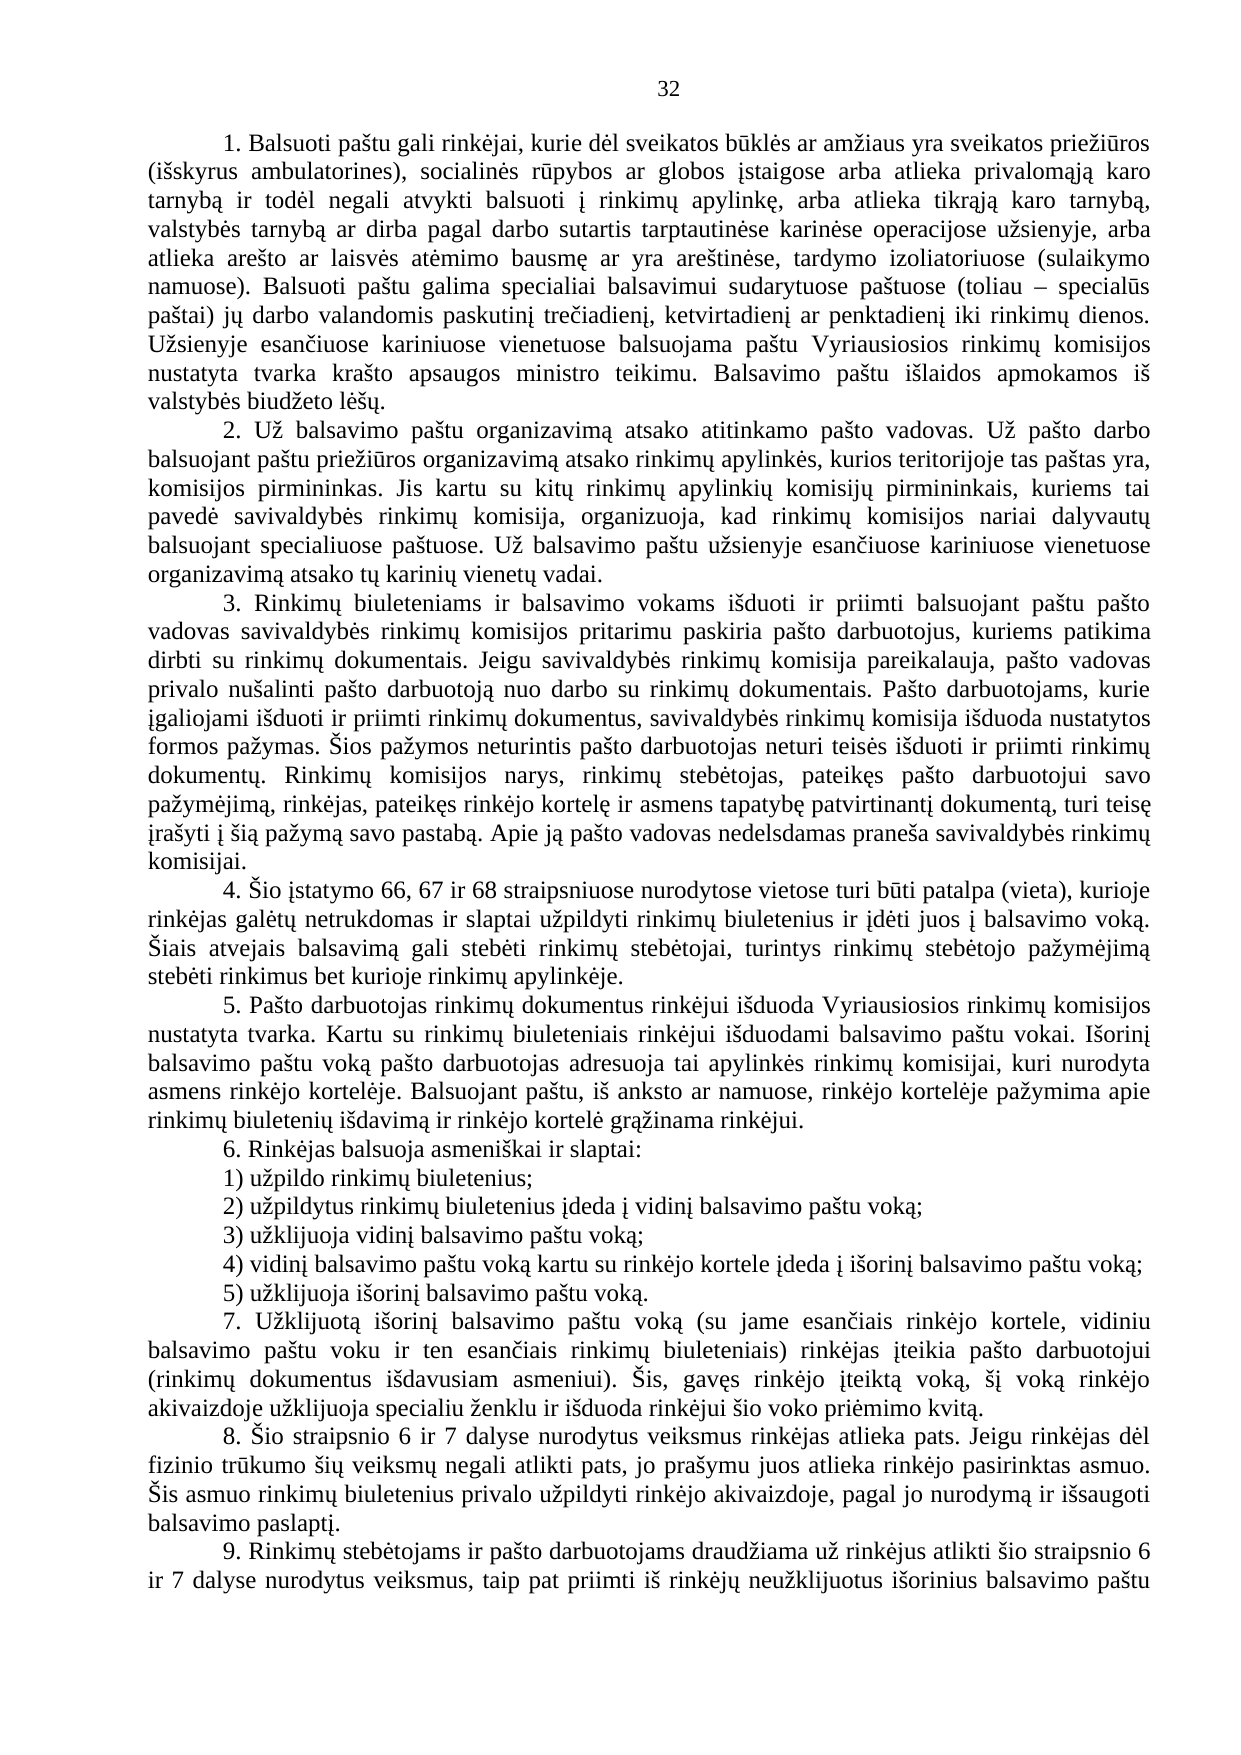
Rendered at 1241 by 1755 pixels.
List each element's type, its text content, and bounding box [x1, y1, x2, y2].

text 6. Rinkėjas balsuoja asmeniškai ir slaptai: [148, 1134, 1152, 1163]
text 1) užpildo rinkimų biuletenius; [148, 1163, 1152, 1191]
text 5) užklijuoja išorinį balsavimo paštu voką. [148, 1278, 1152, 1306]
text 9. Rinkimų stebėtojams ir pašto darbuotojams draudžiama už rinkėjus atlikti šio straipsnio 6 ir 7 dalyse nurodytus veiksmus, taip pat priimti iš rinkėjų neužklijuotus išorinius balsavimo paštu [148, 1536, 1152, 1594]
text 8. Šio straipsnio 6 ir 7 dalyse nurodytus veiksmus rinkėjas atlieka pats. Jeigu rinkėjas dėl fizinio trūkumo šių veiksmų negali atlikti pats, jo prašymu juos atlieka rinkėjo pasirinktas asmuo. Šis asmuo rinkimų biuletenius privalo užpildyti rinkėjo akivaizdoje, pagal jo nurodymą ir išsaugoti balsavimo paslaptį. [148, 1421, 1152, 1536]
text 2. Už balsavimo paštu organizavimą atsako atitinkamo pašto vadovas. Už pašto darbo balsuojant paštu priežiūros organizavimą atsako rinkimų apylinkės, kurios teritorijoje tas paštas yra, komisijos pirmininkas. Jis kartu su kitų rinkimų apylinkių komisijų pirmininkais, kuriems tai pavedė savivaldybės rinkimų komisija, organizuoja, kad rinkimų komisijos nariai dalyvautų balsuojant specialiuose paštuose. Už balsavimo paštu užsienyje esančiuose kariniuose vienetuose organizavimą atsako tų karinių vienetų vadai. [148, 415, 1152, 588]
text 2) užpildytus rinkimų biuletenius įdeda į vidinį balsavimo paštu voką; [148, 1191, 1152, 1220]
text 4) vidinį balsavimo paštu voką kartu su rinkėjo kortele įdeda į išorinį balsavimo paštu voką; [148, 1249, 1152, 1278]
text 1. Balsuoti paštu gali rinkėjai, kurie dėl sveikatos būklės ar amžiaus yra sveikatos priežiūros (išskyrus ambulatorines), socialinės rūpybos ar globos įstaigose arba atlieka privalomąją karo tarnybą ir todėl negali atvykti balsuoti į rinkimų apylinkę, arba atlieka tikrąją karo tarnybą, valstybės tarnybą ar dirba pagal darbo sutartis tarptautinėse karinėse operacijose užsienyje, arba atlieka arešto ar laisvės atėmimo bausmę ar yra areštinėse, tardymo izoliatoriuose (sulaikymo namuose). Balsuoti paštu galima specialiai balsavimui sudarytuose paštuose (toliau – specialūs paštai) jų darbo valandomis paskutinį trečiadienį, ketvirtadienį ar penktadienį iki rinkimų dienos. Užsienyje esančiuose kariniuose vienetuose balsuojama paštu Vyriausiosios rinkimų komisijos nustatyta tvarka krašto apsaugos ministro teikimu. Balsavimo paštu išlaidos apmokamos iš valstybės biudžeto lėšų. [148, 128, 1152, 415]
text 3. Rinkimų biuleteniams ir balsavimo vokams išduoti ir priimti balsuojant paštu pašto vadovas savivaldybės rinkimų komisijos pritarimu paskiria pašto darbuotojus, kuriems patikima dirbti su rinkimų dokumentais. Jeigu savivaldybės rinkimų komisija pareikalauja, pašto vadovas privalo nušalinti pašto darbuotoją nuo darbo su rinkimų dokumentais. Pašto darbuotojams, kurie įgaliojami išduoti ir priimti rinkimų dokumentus, savivaldybės rinkimų komisija išduoda nustatytos formos pažymas. Šios pažymos neturintis pašto darbuotojas neturi teisės išduoti ir priimti rinkimų dokumentų. Rinkimų komisijos narys, rinkimų stebėtojas, pateikęs pašto darbuotojui savo pažymėjimą, rinkėjas, pateikęs rinkėjo kortelę ir asmens tapatybę patvirtinantį dokumentą, turi teisę įrašyti į šią pažymą savo pastabą. Apie ją pašto vadovas nedelsdamas praneša savivaldybės rinkimų komisijai. [148, 588, 1152, 875]
text 4. Šio įstatymo 66, 67 ir 68 straipsniuose nurodytose vietose turi būti patalpa (vieta), kurioje rinkėjas galėtų netrukdomas ir slaptai užpildyti rinkimų biuletenius ir įdėti juos į balsavimo voką. Šiais atvejais balsavimą gali stebėti rinkimų stebėtojai, turintys rinkimų stebėtojo pažymėjimą stebėti rinkimus bet kurioje rinkimų apylinkėje. [148, 875, 1152, 990]
text 7. Užklijuotą išorinį balsavimo paštu voką (su jame esančiais rinkėjo kortele, vidiniu balsavimo paštu voku ir ten esančiais rinkimų biuleteniais) rinkėjas įteikia pašto darbuotojui (rinkimų dokumentus išdavusiam asmeniui). Šis, gavęs rinkėjo įteiktą voką, šį voką rinkėjo akivaizdoje užklijuoja specialiu ženklu ir išduoda rinkėjui šio voko priėmimo kvitą. [148, 1306, 1152, 1421]
text 5. Pašto darbuotojas rinkimų dokumentus rinkėjui išduoda Vyriausiosios rinkimų komisijos nustatyta tvarka. Kartu su rinkimų biuleteniais rinkėjui išduodami balsavimo paštu vokai. Išorinį balsavimo paštu voką pašto darbuotojas adresuoja tai apylinkės rinkimų komisijai, kuri nurodyta asmens rinkėjo kortelėje. Balsuojant paštu, iš anksto ar namuose, rinkėjo kortelėje pažymima apie rinkimų biuletenių išdavimą ir rinkėjo kortelė grąžinama rinkėjui. [148, 990, 1152, 1134]
text 3) užklijuoja vidinį balsavimo paštu voką; [148, 1220, 1152, 1249]
